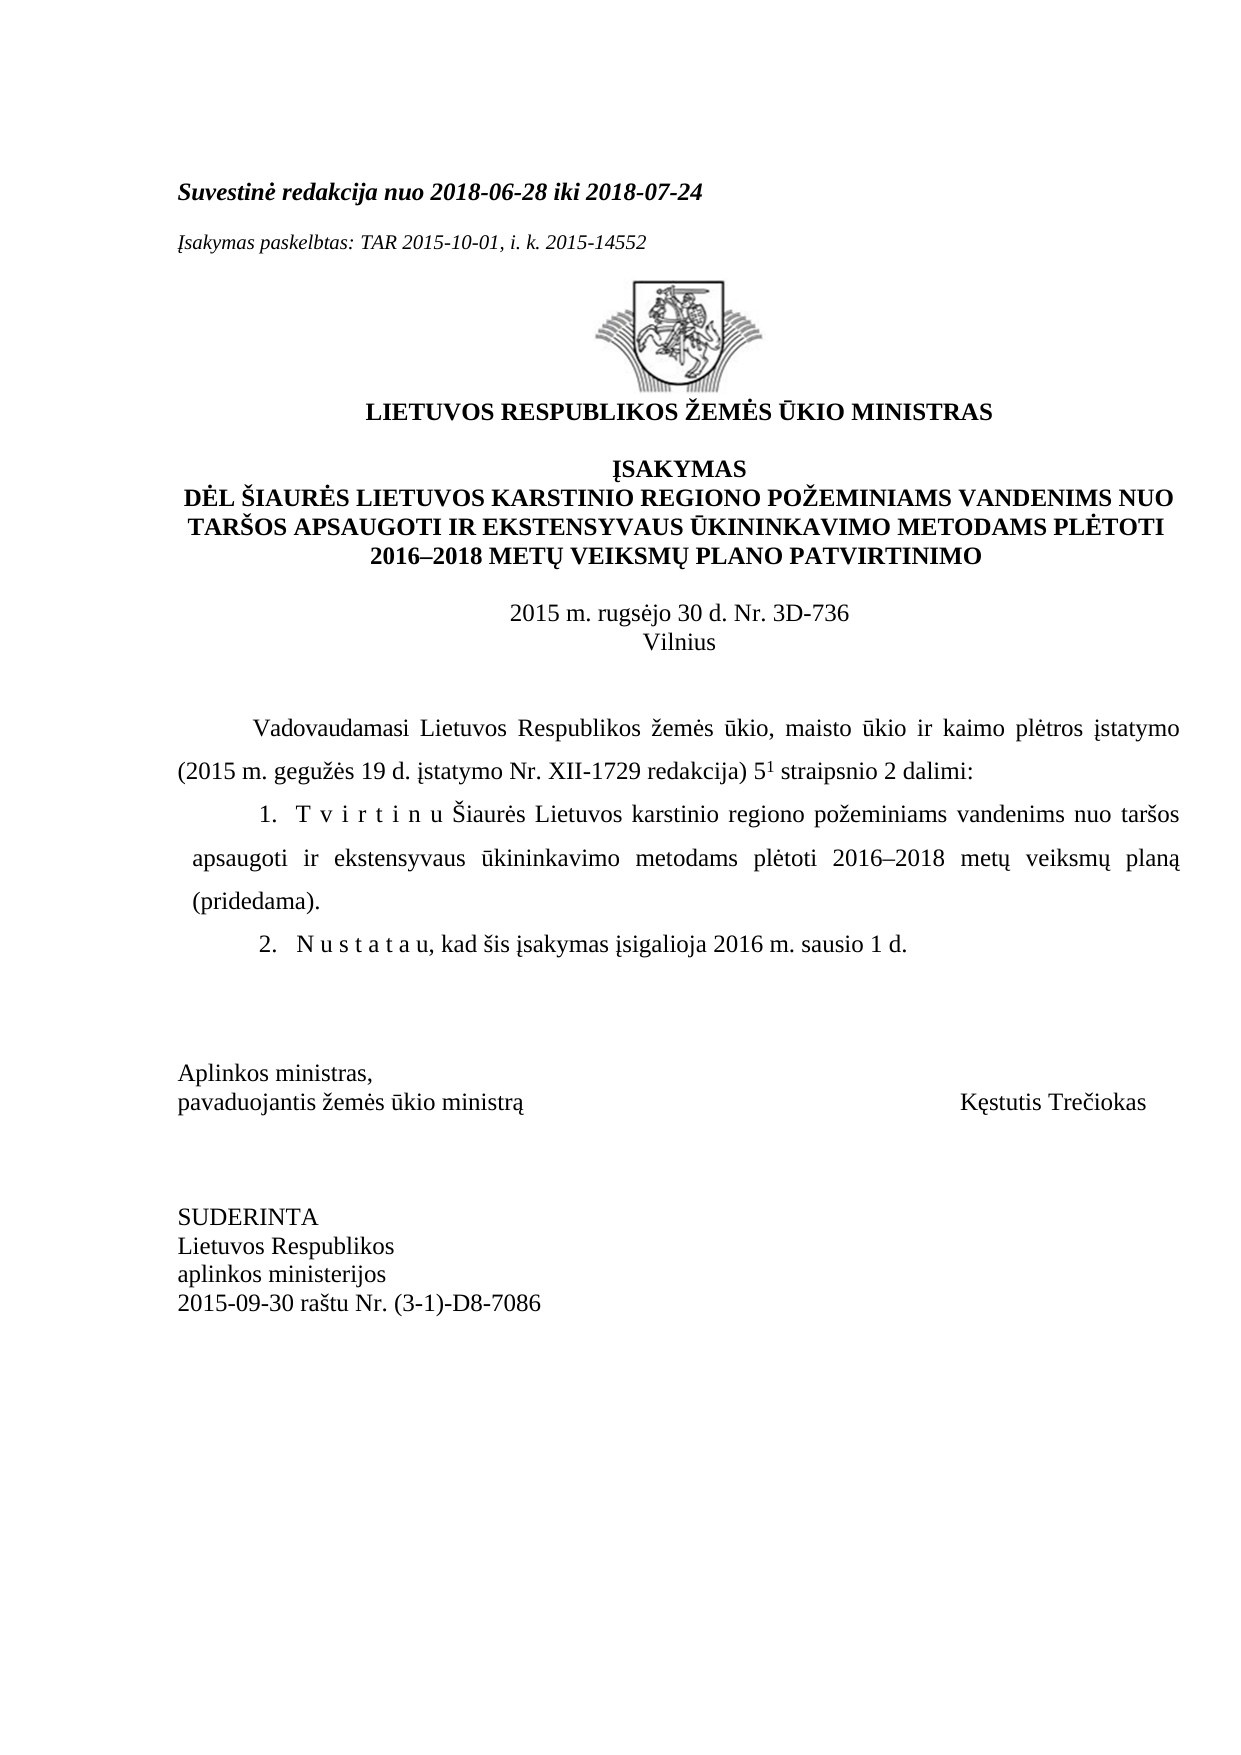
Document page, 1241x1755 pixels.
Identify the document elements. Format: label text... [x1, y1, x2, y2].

text 2015-09-30 raštu Nr. (3-1)-D8-7086 [177, 1288, 1181, 1317]
text DĖL Šiaurės Lietuvos karstinio regiono požeminiams vandenims nuo taršos apsaugoti ir ekstensyvaus ūkininkavimo metodams plėtoti [177, 483, 1181, 541]
text 2. N u s t a t a u, kad šis įsakymas įsigalioja 2016 m. sausio 1 d. [258, 929, 1181, 958]
text LIETUVOS RESPUBLIKOS ŽEMĖS ŪKIO MINISTRAS [177, 397, 1181, 426]
text 2015 m. rugsėjo 30 d. Nr. 3D-736 [177, 598, 1181, 627]
text Vilnius [177, 627, 1181, 656]
text Suvestinė redakcija nuo 2018-06-28 iki 2018-07-24 [177, 177, 1181, 206]
text pavaduojantis žemės ūkio ministrą Kęstutis Trečiokas [177, 1087, 1181, 1116]
text 2016–2018 Metų veiksmų plano PATVIRTINIMO [177, 541, 1181, 569]
text ĮSAKYMAS [177, 454, 1181, 483]
text Įsakymas paskelbtas: TAR 2015-10-01, i. k. 2015-14552 [177, 230, 1181, 254]
text aplinkos ministerijos [177, 1259, 1181, 1288]
text Aplinkos ministras, [177, 1058, 1181, 1087]
text Vadovaudamasi Lietuvos Respublikos žemės ūkio, maisto ūkio ir kaimo plėtros įstatymo (2015 m. gegužės 19 d. įstatymo Nr. XII-1729 redakcija) 51 straipsnio 2 dalimi: [177, 713, 1181, 785]
text Lietuvos Respublikos [177, 1231, 1181, 1259]
text SUDERINTA [177, 1202, 1181, 1231]
text 1. T v i r t i n u Šiaurės Lietuvos karstinio regiono požeminiams vandenims nuo taršos apsaugoti ir ekstensyvaus ūkininkavimo metodams plėtoti 2016–2018 metų veiksmų planą (pridedama). [192, 799, 1181, 914]
